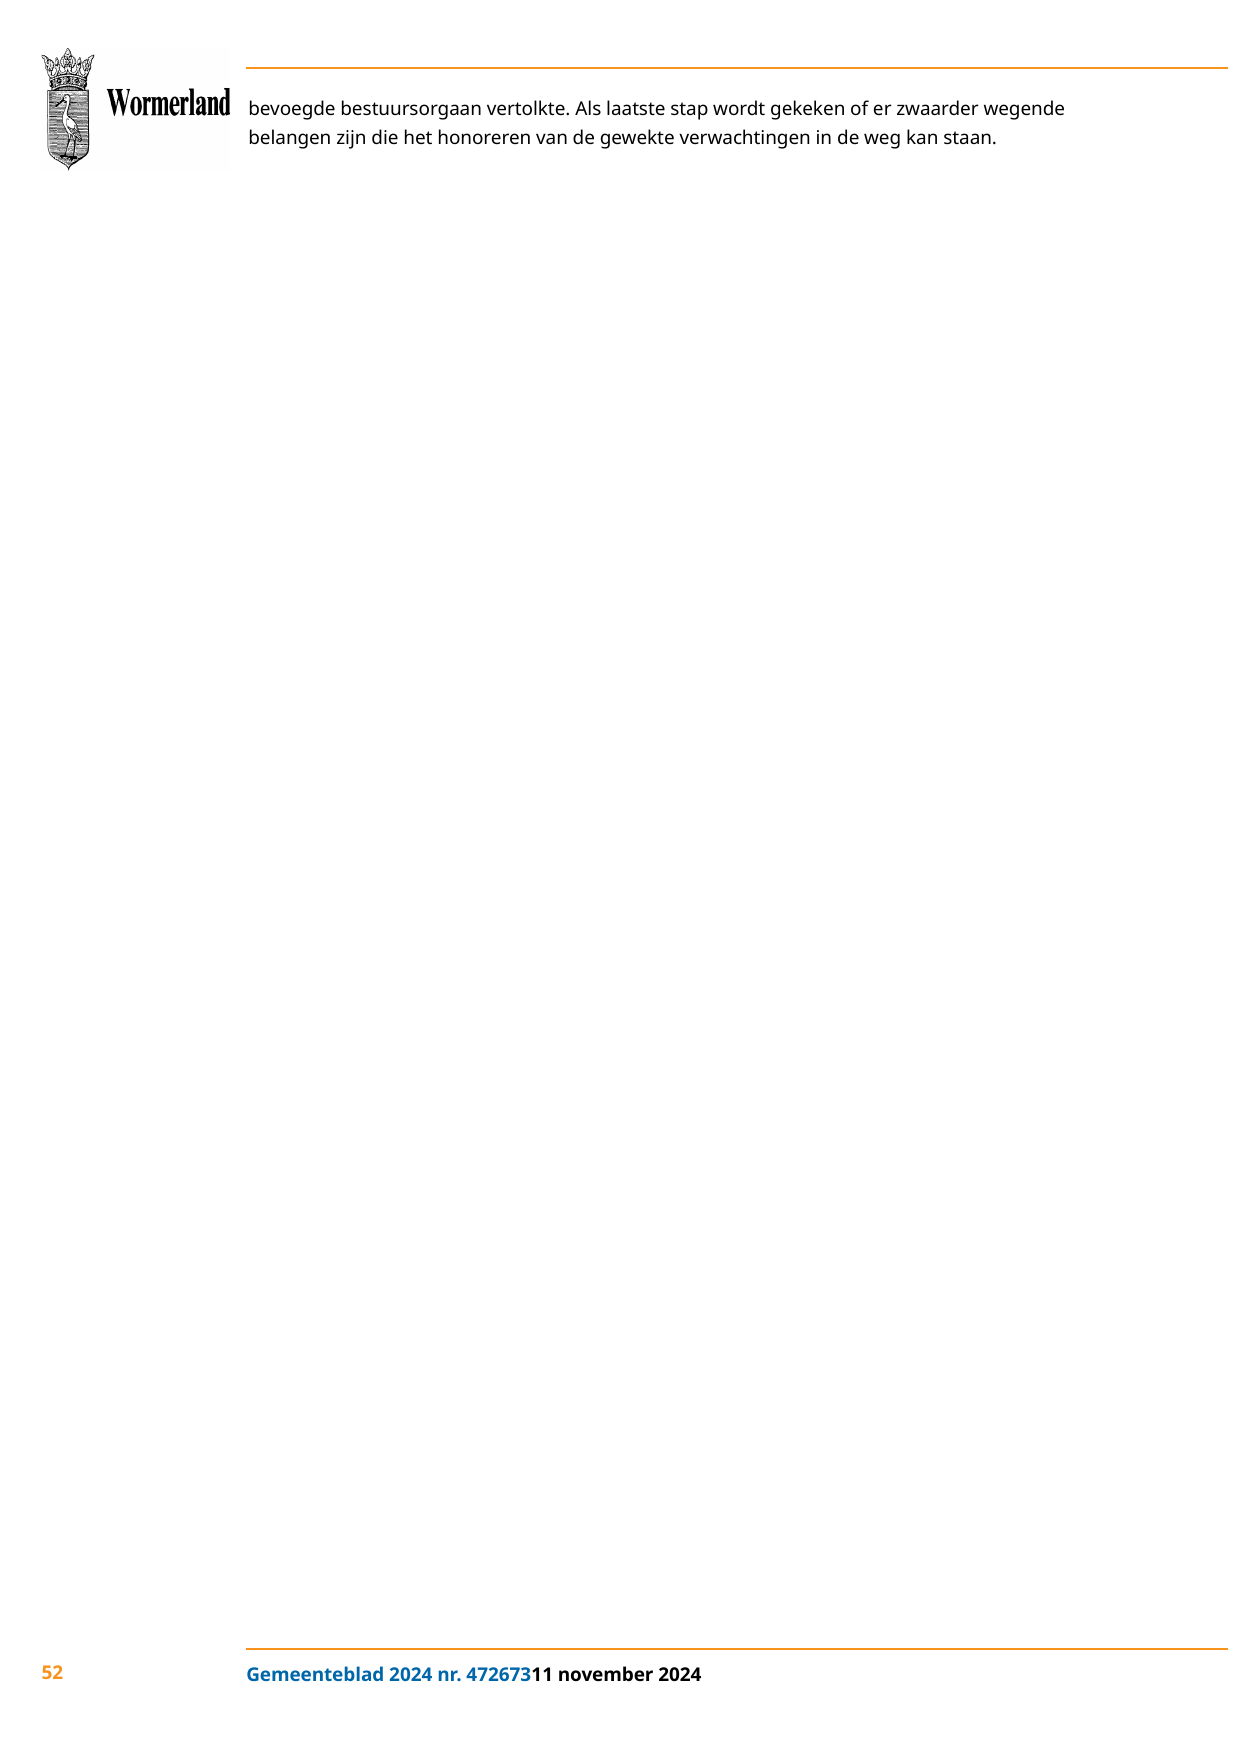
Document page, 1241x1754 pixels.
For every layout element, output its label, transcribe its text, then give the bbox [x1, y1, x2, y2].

picture [41, 47, 231, 172]
text bevoegde bestuursorgaan vertolkte. Als laatste stap wordt gekeken of er zwaarder wegende belangen zijn die het honoreren van de gewekte verwachtingen in de weg kan staan. [248, 95, 1152, 150]
